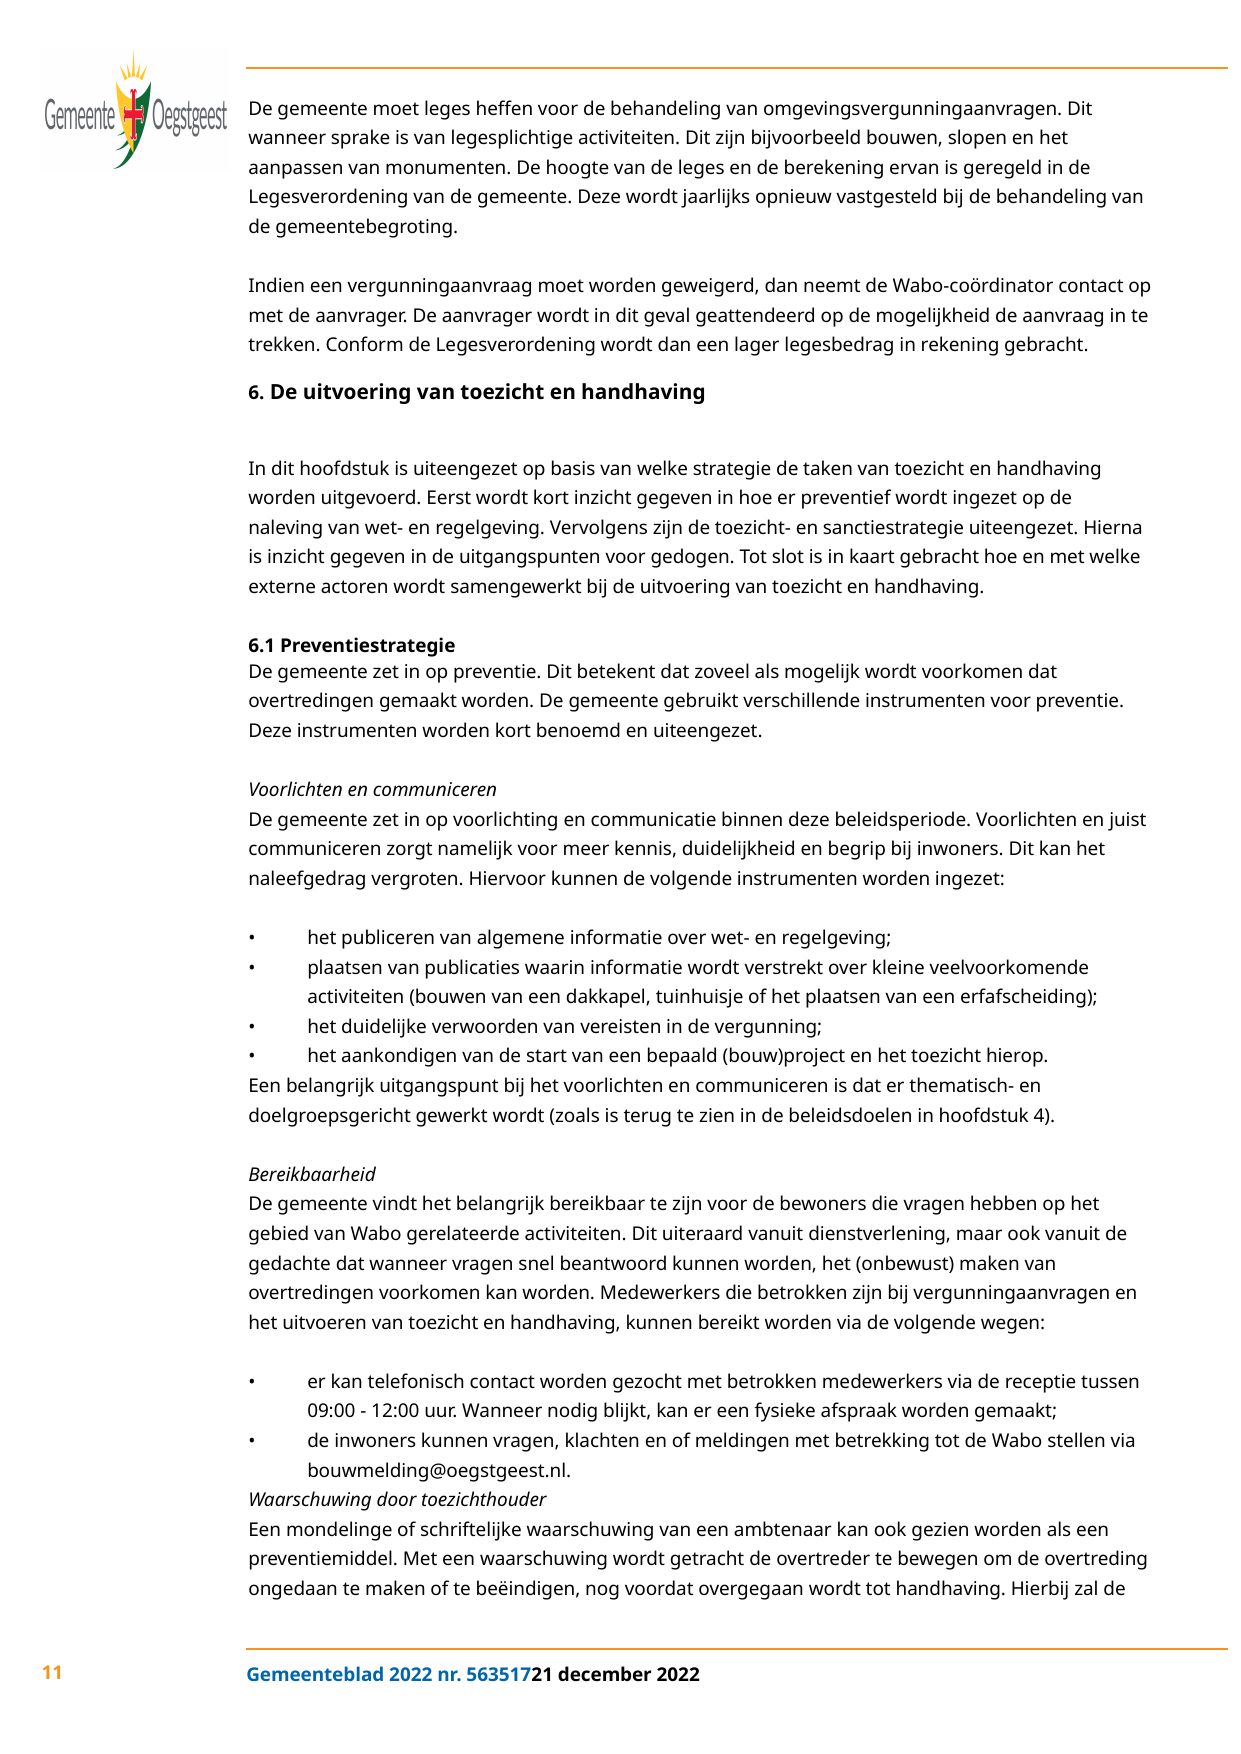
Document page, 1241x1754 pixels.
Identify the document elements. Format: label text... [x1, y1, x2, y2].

text Een belangrijk uitgangspunt bij het voorlichten en communiceren is dat er thematisch- en doelgroepsgericht gewerkt wordt (zoals is terug te zien in de beleidsdoelen in hoofdstuk 4). [248, 1072, 1152, 1127]
list de inwoners kunnen vragen, klachten en of meldingen met betrekking tot de Wabo stellen via bouwmelding@oegstgeest.nl. [248, 1427, 1152, 1482]
list het duidelijke verwoorden van vereisten in de vergunning; [248, 1013, 1152, 1039]
text 6. De uitvoering van toezicht en handhaving [248, 377, 1152, 406]
text In dit hoofdstuk is uiteengezet op basis van welke strategie de taken van toezicht en handhaving worden uitgevoerd. Eerst wordt kort inzicht gegeven in hoe er preventief wordt ingezet op de naleving van wet- en regelgeving. Vervolgens zijn de toezicht- en sanctiestrategie uiteengezet. Hierna is inzicht gegeven in de uitgangspunten voor gedogen. Tot slot is in kaart gebracht hoe en met welke externe actoren wordt samengewerkt bij de uitvoering van toezicht en handhaving. [248, 455, 1152, 599]
text De gemeente zet in op preventie. Dit betekent dat zoveel als mogelijk wordt voorkomen dat overtredingen gemaakt worden. De gemeente gebruikt verschillende instrumenten voor preventie. Deze instrumenten worden kort benoemd en uiteengezet. [248, 658, 1152, 743]
list er kan telefonisch contact worden gezocht met betrokken medewerkers via de receptie tussen 09:00 - 12:00 uur. Wanneer nodig blijkt, kan er een fysieke afspraak worden gemaakt; [248, 1368, 1152, 1423]
text Bereikbaarheid [248, 1161, 1152, 1187]
list het aankondigen van de start van een bepaald (bouw)project en het toezicht hierop. [248, 1043, 1152, 1068]
text De gemeente vindt het belangrijk bereikbaar te zijn voor de bewoners die vragen hebben op het gebied van Wabo gerelateerde activiteiten. Dit uiteraard vanuit dienstverlening, maar ook vanuit de gedachte dat wanneer vragen snel beantwoord kunnen worden, het (onbewust) maken van overtredingen voorkomen kan worden. Medewerkers die betrokken zijn bij vergunningaanvragen en het uitvoeren van toezicht en handhaving, kunnen bereikt worden via de volgende wegen: [248, 1191, 1152, 1334]
text De gemeente zet in op voorlichting en communicatie binnen deze beleidsperiode. Voorlichten en juist communiceren zorgt namelijk voor meer kennis, duidelijkheid en begrip bij inwoners. Dit kan het naleefgedrag vergroten. Hiervoor kunnen de volgende instrumenten worden ingezet: [248, 806, 1152, 891]
text Een mondelinge of schriftelijke waarschuwing van een ambtenaar kan ook gezien worden als een preventiemiddel. Met een waarschuwing wordt getracht de overtreder te bewegen om de overtreding ongedaan te maken of te beëindigen, nog voordat overgegaan wordt tot handhaving. Hierbij zal de [248, 1516, 1152, 1601]
text Waarschuwing door toezichthouder [248, 1486, 1152, 1512]
text Voorlichten en communiceren [248, 776, 1152, 802]
text Indien een vergunningaanvraag moet worden geweigerd, dan neemt de Wabo-coördinator contact op met de aanvrager. De aanvrager wordt in dit geval geattendeerd op de mogelijkheid de aanvraag in te trekken. Conform de Legesverordening wordt dan een lager legesbedrag in rekening gebracht. [248, 272, 1152, 357]
text 6.1 Preventiestrategie [248, 632, 1152, 658]
picture [41, 47, 231, 172]
text De gemeente moet leges heffen voor de behandeling van omgevingsvergunningaanvragen. Dit wanneer sprake is van legesplichtige activiteiten. Dit zijn bijvoorbeeld bouwen, slopen en het aanpassen van monumenten. De hoogte van de leges en de berekening ervan is geregeld in de Legesverordening van de gemeente. Deze wordt jaarlijks opnieuw vastgesteld bij de behandeling van de gemeentebegroting. [248, 95, 1152, 239]
list het publiceren van algemene informatie over wet- en regelgeving; [248, 924, 1152, 950]
list plaatsen van publicaties waarin informatie wordt verstrekt over kleine veelvoorkomende activiteiten (bouwen van een dakkapel, tuinhuisje of het plaatsen van een erfafscheiding); [248, 954, 1152, 1009]
